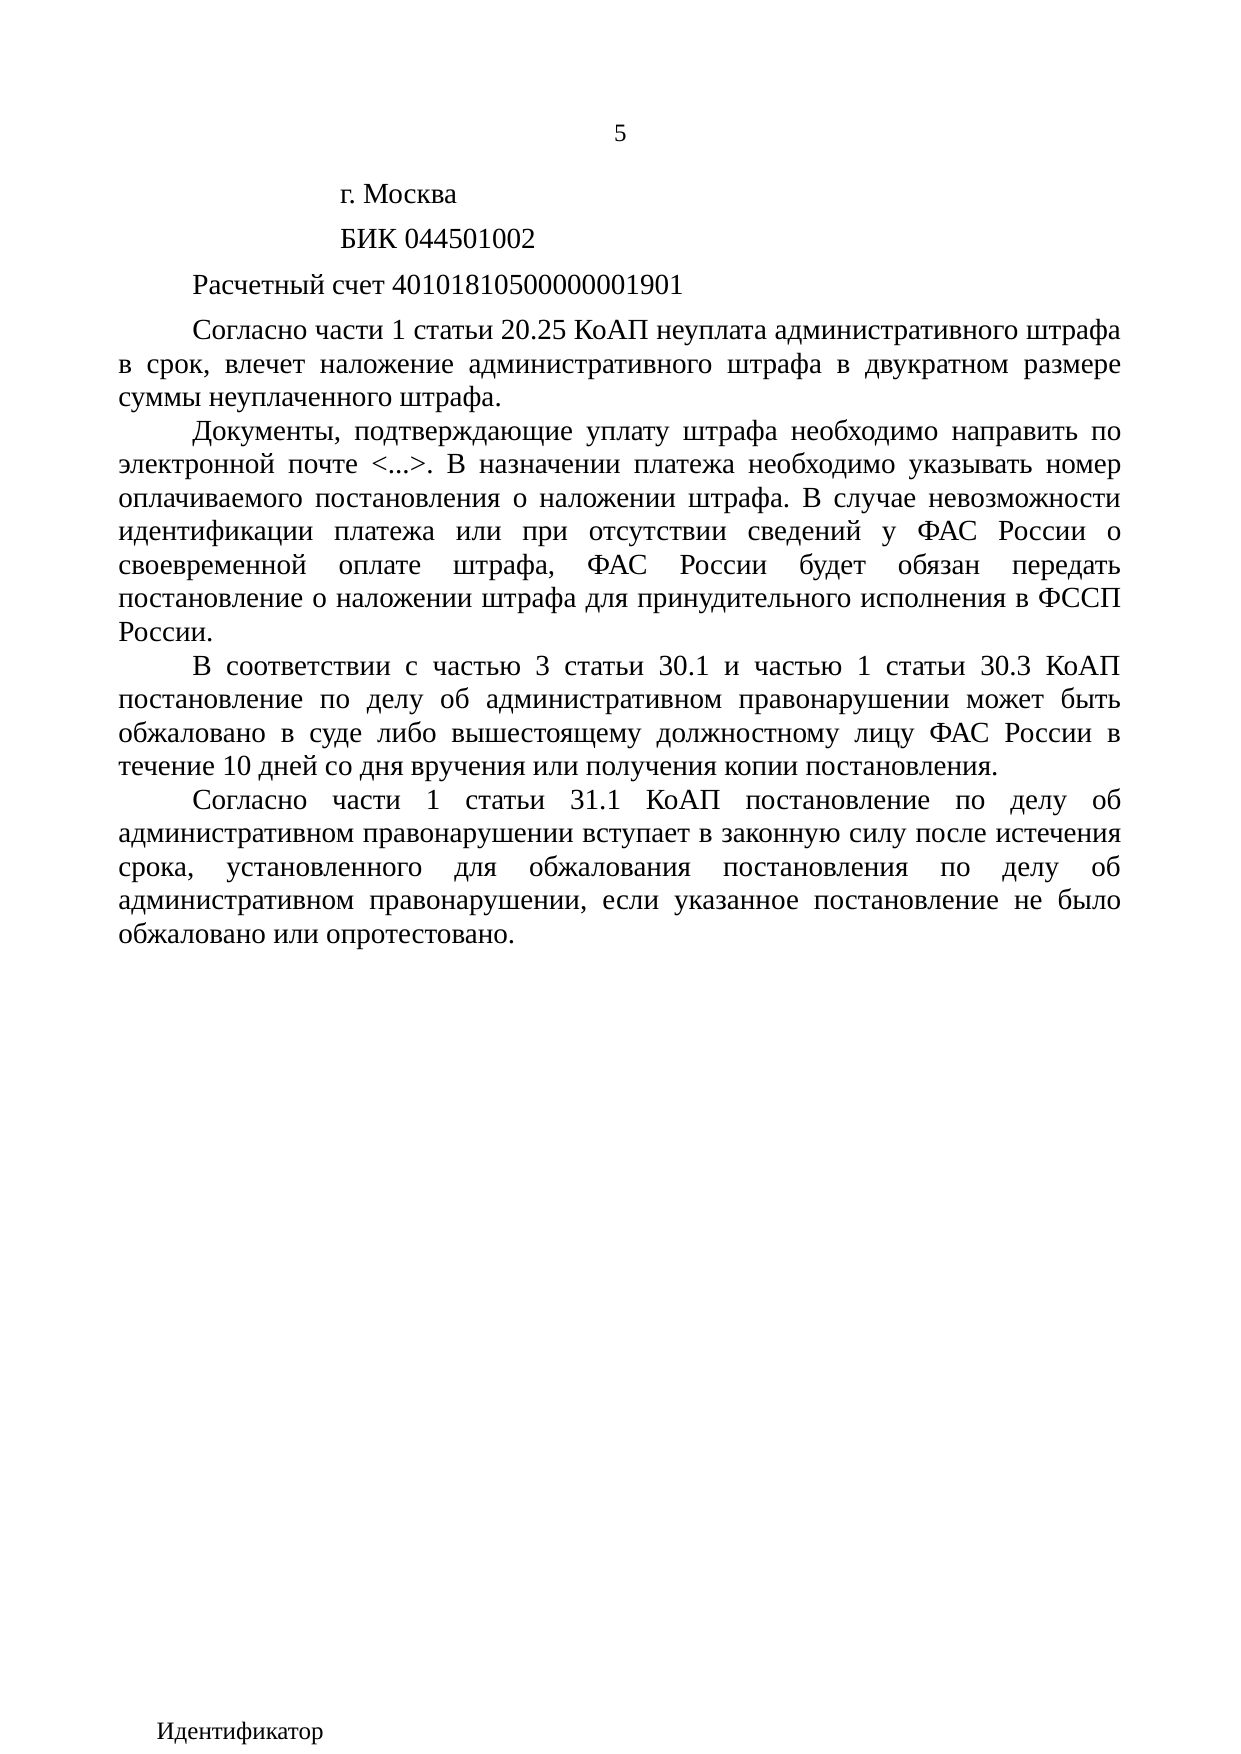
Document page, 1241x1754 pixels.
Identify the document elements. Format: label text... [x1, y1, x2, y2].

text г. Москва [118, 176, 1122, 210]
text Согласно части 1 статьи 20.25 КоАП неуплата административного штрафа в срок, влечет наложение административного штрафа в двукратном размере суммы неуплаченного штрафа. [118, 312, 1122, 413]
text В соответствии с частью 3 статьи 30.1 и частью 1 статьи 30.3 КоАП постановление по делу об административном правонарушении может быть обжаловано в суде либо вышестоящему должностному лицу ФАС России в течение 10 дней со дня вручения или получения копии постановления. [118, 648, 1122, 782]
text Согласно части 1 статьи 31.1 КоАП постановление по делу об административном правонарушении вступает в законную силу после истечения срока, установленного для обжалования постановления по делу об административном правонарушении, если указанное постановление не было обжаловано или опротестовано. [118, 782, 1122, 949]
text Документы, подтверждающие уплату штрафа необходимо направить по электронной почте <...>. В назначении платежа необходимо указывать номер оплачиваемого постановления о наложении штрафа. В случае невозможности идентификации платежа или при отсутствии сведений у ФАС России о своевременной оплате штрафа, ФАС России будет обязан передать постановление о наложении штрафа для принудительного исполнения в ФССП России. [118, 413, 1122, 648]
text БИК 044501002 [118, 222, 1122, 255]
text Расчетный счет 40101810500000001901 [118, 267, 1122, 301]
